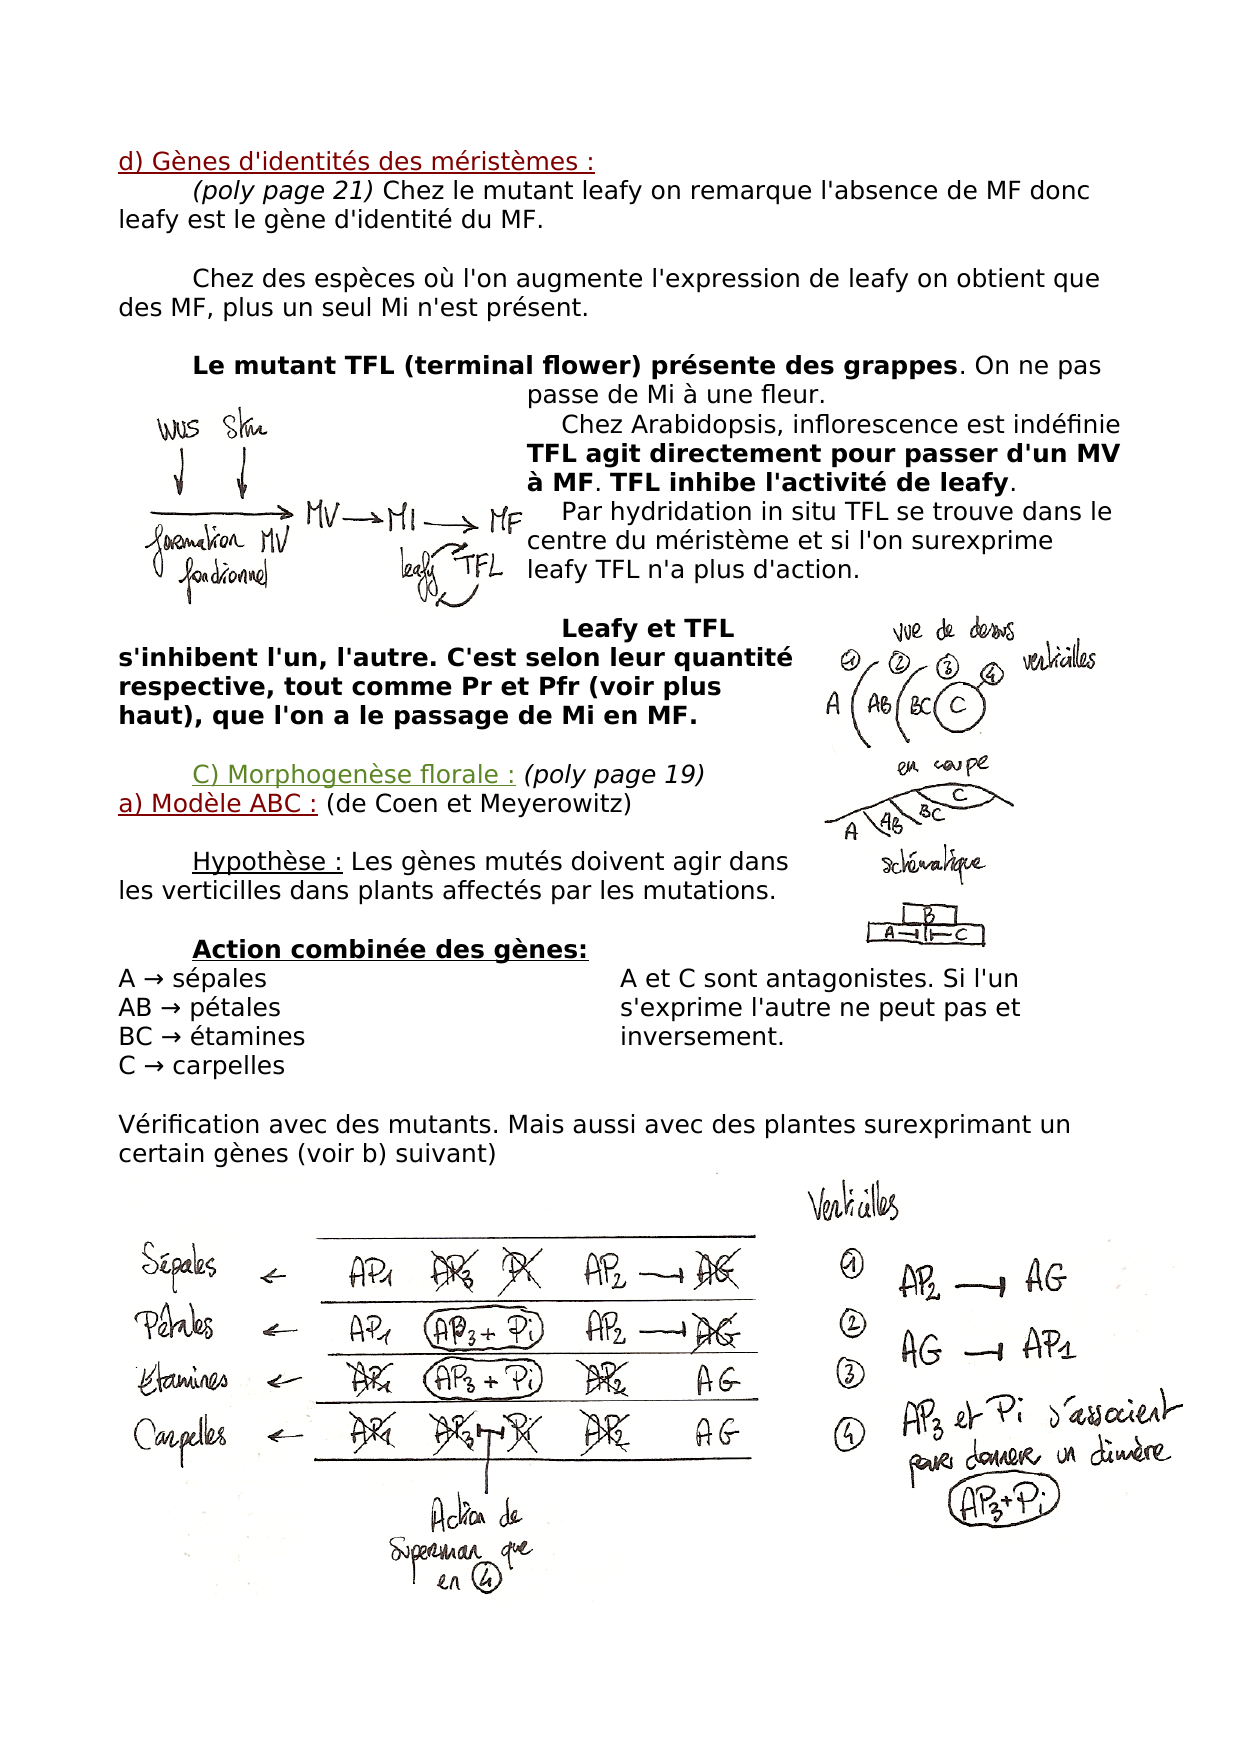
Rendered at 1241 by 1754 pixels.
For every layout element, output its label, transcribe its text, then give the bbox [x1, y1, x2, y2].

text d) Gènes d'identités des méristèmes : [118, 147, 1122, 176]
text C → carpelles [118, 1051, 620, 1081]
text Par hydridation in situ TFL se trouve dans le centre du méristème et si l'on surexprime leafy TFL n'a plus d'action. [527, 497, 1122, 585]
text C) Morphogenèse florale : (poly page 19) [118, 760, 805, 789]
text A → sépales [118, 964, 620, 993]
text a) Modèle ABC : (de Coen et Meyerowitz) [118, 789, 805, 818]
text Le mutant TFL (terminal flower) présente des grappes. On ne pas passe de Mi à une fleur. [118, 351, 1122, 410]
text Chez des espèces où l'on augmente l'expression de leafy on obtient que des MF, plus un seul Mi n'est présent. [118, 264, 1122, 322]
text Action combinée des gènes: [118, 935, 1122, 964]
text (poly page 21) Chez le mutant leafy on remarque l'absence de MF donc leafy est le gène d'identité du MF. [118, 176, 1122, 235]
text A et C sont antagonistes. Si l'un s'exprime l'autre ne peut pas et inversement. [620, 964, 1122, 1051]
text Vérification avec des mutants. Mais aussi avec des plantes surexprimant un certain gènes (voir b) suivant) [118, 1110, 1122, 1168]
text Leafy et TFL s'inhibent l'un, l'autre. C'est selon leur quantité respective, tout comme Pr et Pfr (voir plus haut), que l'on a le passage de Mi en MF. [118, 614, 805, 731]
text AB → pétales [118, 993, 620, 1022]
text Chez Arabidopsis, inflorescence est indéfinie TFL agit directement pour passer d'un MV à MF. TFL inhibe l'activité de leafy. [527, 410, 1122, 497]
text Hypothèse : Les gènes mutés doivent agir dans les verticilles dans plants affectés par les mutations. [118, 847, 805, 906]
text BC → étamines [118, 1022, 620, 1051]
